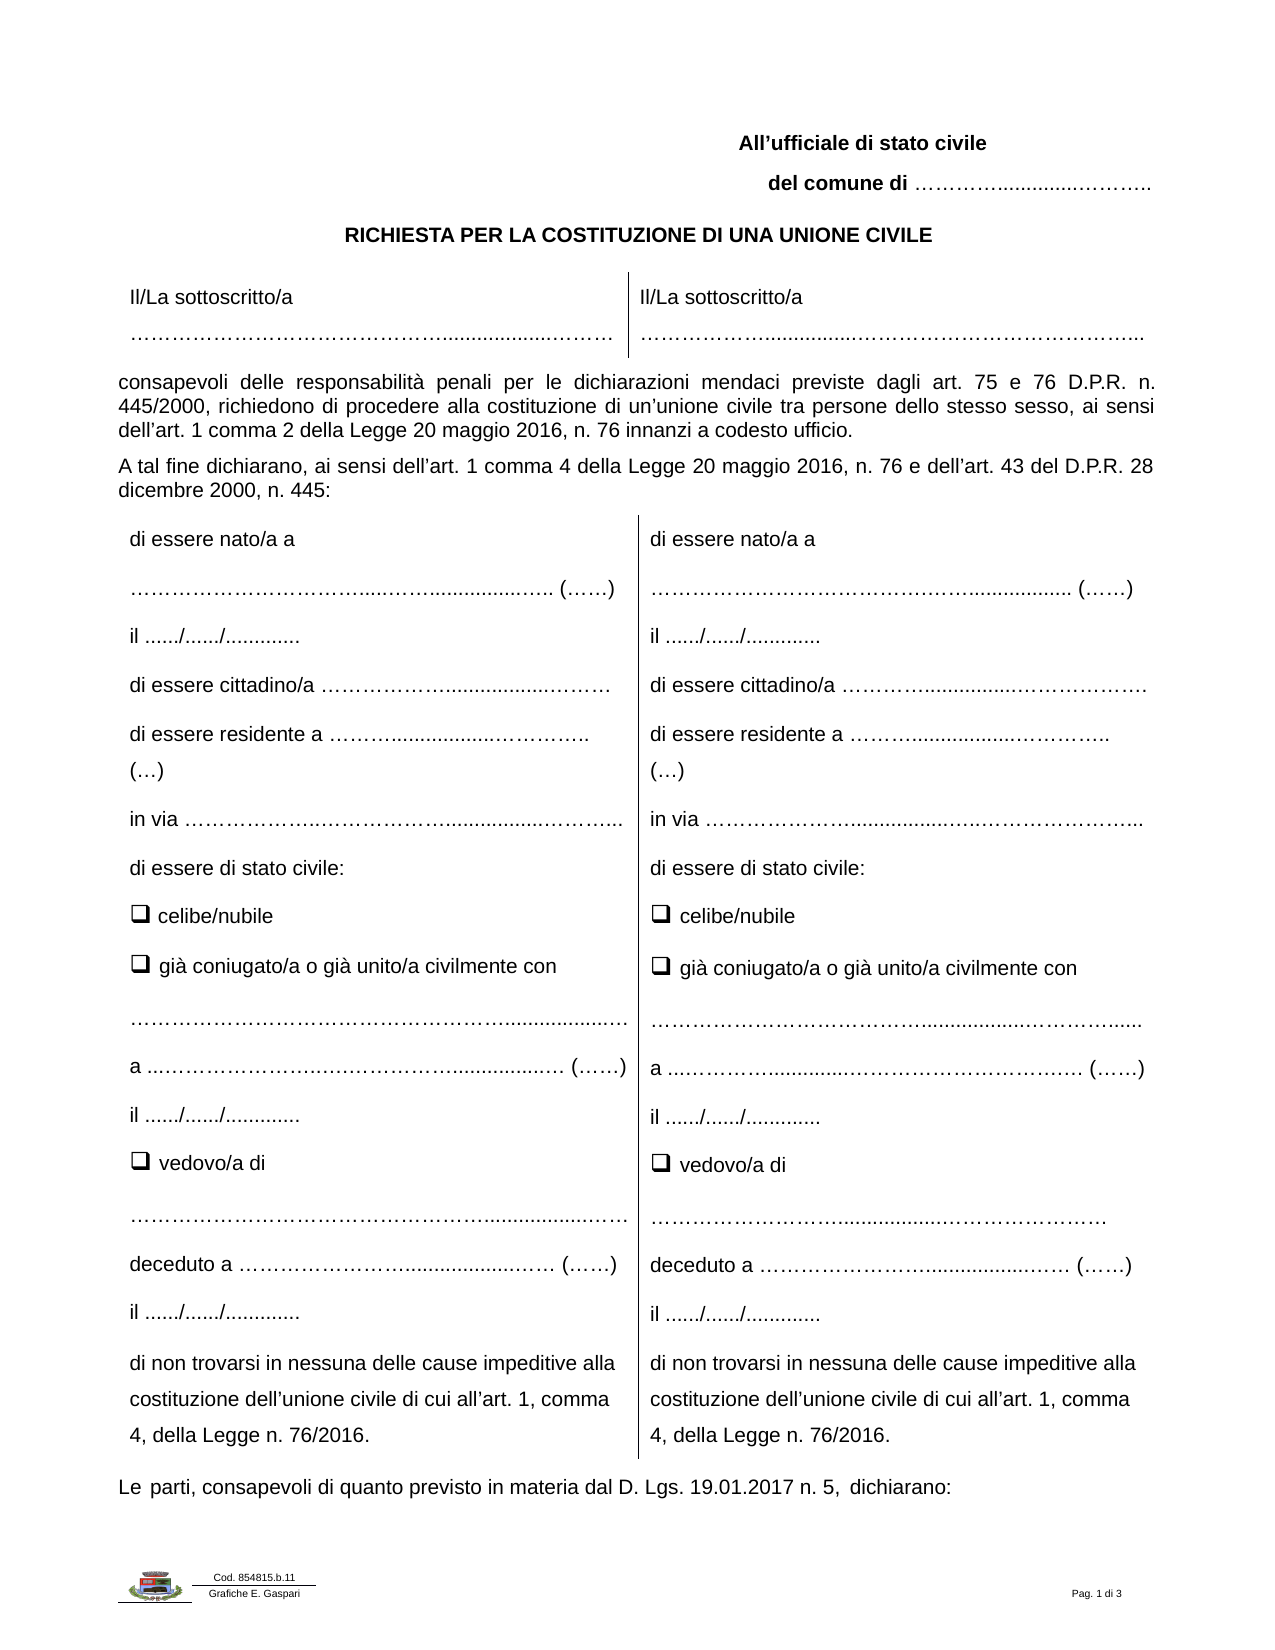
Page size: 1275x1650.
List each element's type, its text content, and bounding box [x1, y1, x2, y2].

table_header di essere nato/a a …………………………….....……................….. (……) il ....../....../............. [118, 515, 638, 661]
text del comune di …………..............……….. [768, 171, 1157, 194]
table_header Il/La sottoscritto/a ………………................…………………………………... [629, 272, 1157, 357]
table_cell di non trovarsi in nessuna delle cause impeditive alla costituzione dell’unione civile di cui all’art. 1, comma 4, della Legge n. 76/2016. [118, 1338, 638, 1459]
table_header di essere nato/a a ………………………………….…….................. (……) il ....../....../............. [639, 515, 1157, 661]
table_cell di essere cittadino/a …………................………………. [639, 661, 1157, 709]
table_cell di essere residente a ………..................………….. (…) in via ………………….................…..…………………... [639, 710, 1157, 843]
subtitle All’ufficiale di stato civile [738, 131, 1149, 154]
subtitle RICHIESTA PER LA COSTITUZIONE DI UNA UNIONE CIVILE [118, 223, 1159, 247]
table_cell di essere residente a ………..................………….. (…) in via ………………..……………….................………... [118, 710, 638, 843]
text Le parti, consapevoli di quanto previsto in materia dal D. Lgs. 19.01.2017 n. 5, dichiarano: [118, 1471, 1152, 1501]
table_header Il/La sottoscritto/a ………………………………………...................……… [118, 272, 628, 357]
table_cell di non trovarsi in nessuna delle cause impeditive alla costituzione dell’unione civile di cui all’art. 1, comma 4, della Legge n. 76/2016. [639, 1338, 1157, 1459]
picture [118, 1570, 192, 1602]
table_cell di essere cittadino/a ………………..................……… [118, 661, 638, 709]
text consapevoli delle responsabilità penali per le dichiarazioni mendaci previste dagli art. 75 e 76 D.P.R. n. 445/2000, richiedono di procedere alla costituzione di un’unione civile tra persone dello stesso sesso, ai sensi dell’art. 1 comma 2 della Legge 20 maggio 2016, n. 76 innanzi a codesto ufficio. [118, 370, 1157, 442]
table_cell di essere di stato civile:  celibe/nubile  già coniugato/a o già unito/a civilmente con …………………………………..................…………...... a ...…………..............………………………….… (……) il ....../....../.............  vedovo/a di ………………………..................…………………… deceduto a ……………………..................…… (……) il ....../....../............. [639, 843, 1157, 1338]
text A tal fine dichiarano, ai sensi dell’art. 1 comma 4 della Legge 20 maggio 2016, n. 76 e dell’art. 43 del D.P.R. 28 dicembre 2000, n. 445: [118, 454, 1157, 502]
table_cell di essere di stato civile:  celibe/nubile  già coniugato/a o già unito/a civilmente con ………………………………………………..................… a ...…………………..….……………................… (……) il ....../....../.............  vedovo/a di ……………………………………………..................…… deceduto a ……………………...................…… (……) il ....../....../............. [118, 843, 638, 1338]
